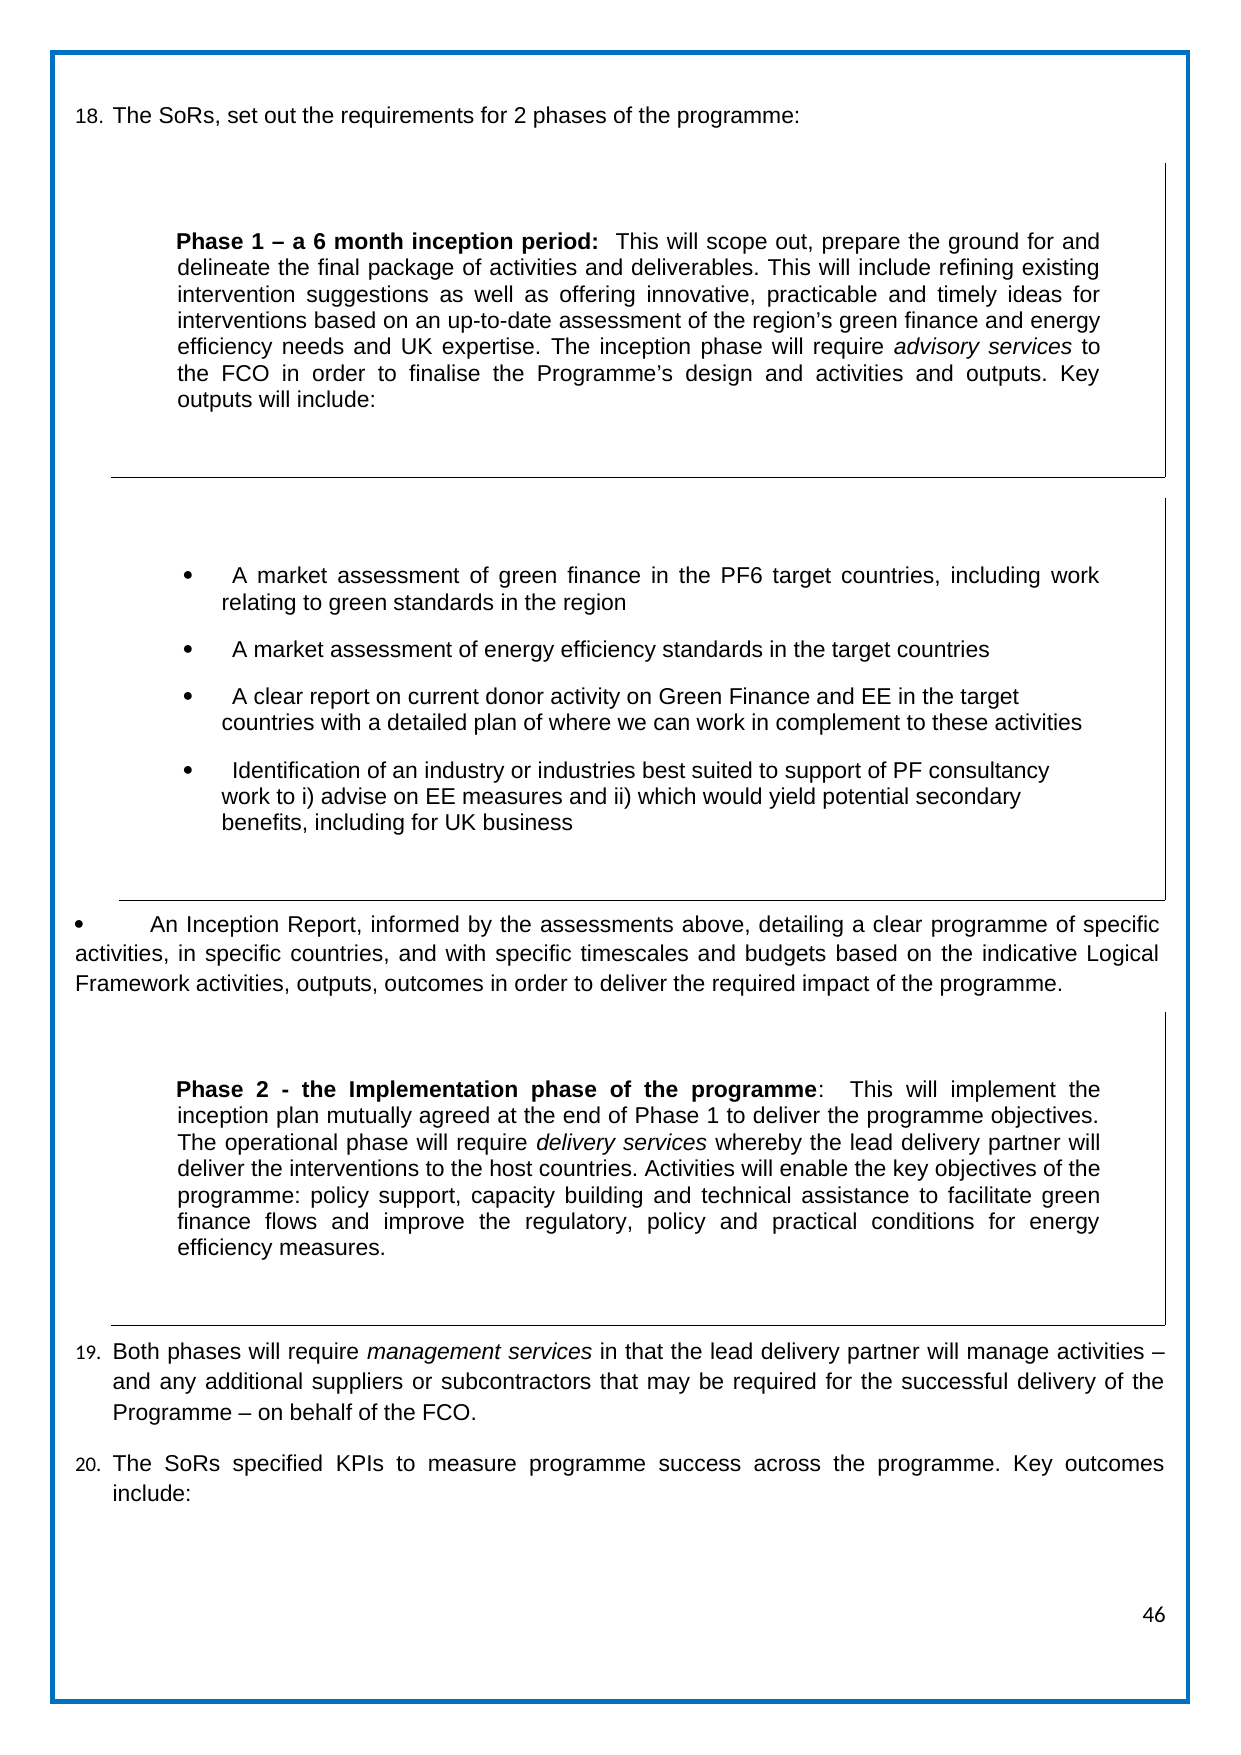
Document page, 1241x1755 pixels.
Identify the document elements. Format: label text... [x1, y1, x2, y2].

list An Inception Report, informed by the assessments above, detailing a clear programme of specific activities, in specific countries, and with specific timescales and budgets based on the indicative Logical Framework activities, outputs, outcomes in order to deliver the required impact of the programme. [75, 911, 1161, 996]
list Identification of an industry or industries best suited to support of PF consultancy work to i) advise on EE measures and ii) which would yield potential secondary benefits, including for UK business [119, 692, 1165, 900]
list A market assessment of green finance in the PF6 target countries, including work relating to green standards in the region [119, 498, 1165, 571]
list Both phases will require management services in that the lead delivery partner will manage activities – and any additional suppliers or subcontractors that may be required for the successful delivery of the Programme – on behalf of the FCO. [75, 1338, 1165, 1425]
list The SoRs specified KPIs to measure programme success across the programme. Key outcomes include: [75, 1449, 1165, 1506]
list The SoRs, set out the requirements for 2 phases of the programme: [75, 102, 1165, 128]
subtitle Phase 1 – a 6 month inception period: This will scope out, prepare the ground for and delineate the final package of activities and deliverables. This will include refining existing intervention suggestions as well as offering innovative, practicable and timely ideas for interventions based on an up-to-date assessment of the region’s green finance and energy efficiency needs and UK expertise. The inception phase will require advisory services to the FCO in order to finalise the Programme’s design and activities and outputs. Key outputs will include: [111, 163, 1165, 477]
list A market assessment of energy efficiency standards in the target countries [119, 571, 1165, 618]
text Phase 2 - the Implementation phase of the programme: This will implement the inception plan mutually agreed at the end of Phase 1 to deliver the programme objectives. The operational phase will require delivery services whereby the lead delivery partner will deliver the interventions to the host countries. Activities will enable the key objectives of the programme: policy support, capacity building and technical assistance to facilitate green finance flows and improve the regulatory, policy and practical conditions for energy efficiency measures. [111, 1012, 1165, 1325]
list A clear report on current donor activity on Green Finance and EE in the target countries with a detailed plan of where we can work in complement to these activities [119, 618, 1165, 692]
